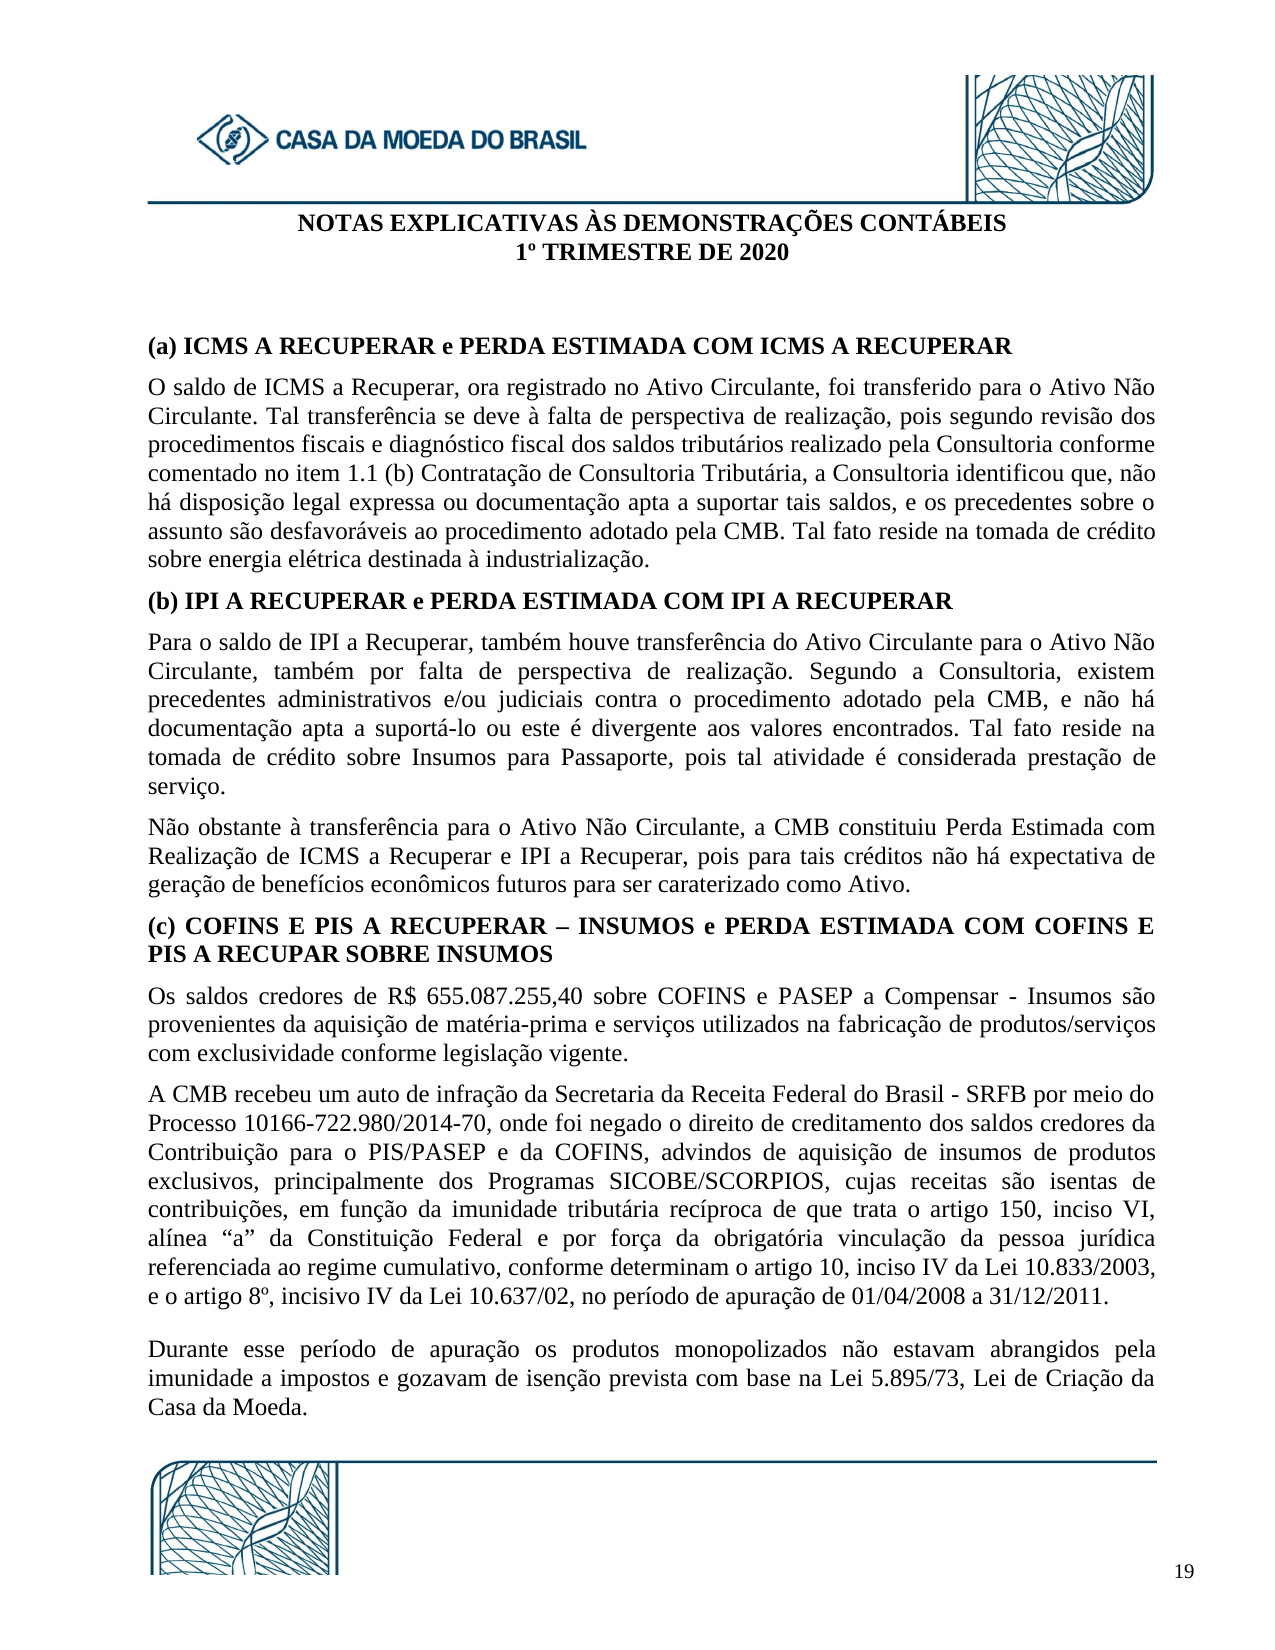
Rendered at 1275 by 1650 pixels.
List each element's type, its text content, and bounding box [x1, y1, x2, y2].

text Não obstante à transferência para o Ativo Não Circulante, a CMB constituiu Perda Estimada com Realização de ICMS a Recuperar e IPI a Recuperar, pois para tais créditos não há expectativa de geração de benefícios econômicos futuros para ser caraterizado como Ativo. [148, 812, 1157, 898]
text A CMB recebeu um auto de infração da Secretaria da Receita Federal do Brasil - SRFB por meio do Processo 10166-722.980/2014-70, onde foi negado o direito de creditamento dos saldos credores da Contribuição para o PIS/PASEP e da COFINS, advindos de aquisição de insumos de produtos exclusivos, principalmente dos Programas SICOBE/SCORPIOS, cujas receitas são isentas de contribuições, em função da imunidade tributária recíproca de que trata o artigo 150, inciso VI, alínea “a” da Constituição Federal e por força da obrigatória vinculação da pessoa jurídica referenciada ao regime cumulativo, conforme determinam o artigo 10, inciso IV da Lei 10.833/2003, e o artigo 8º, incisivo IV da Lei 10.637/02, no período de apuração de 01/04/2008 a 31/12/2011. [148, 1079, 1157, 1309]
text (c) COFINS E PIS A RECUPERAR – INSUMOS e PERDA ESTIMADA COM COFINS E PIS A RECUPAR SOBRE INSUMOS [148, 911, 1157, 968]
text O saldo de ICMS a Recuperar, ora registrado no Ativo Circulante, foi transferido para o Ativo Não Circulante. Tal transferência se deve à falta de perspectiva de realização, pois segundo revisão dos procedimentos fiscais e diagnóstico fiscal dos saldos tributários realizado pela Consultoria conforme comentado no item 1.1 (b) Contratação de Consultoria Tributária, a Consultoria identificou que, não há disposição legal expressa ou documentação apta a suportar tais saldos, e os precedentes sobre o assunto são desfavoráveis ao procedimento adotado pela CMB. Tal fato reside na tomada de crédito sobre energia elétrica destinada à industrialização. [148, 372, 1157, 573]
text Para o saldo de IPI a Recuperar, também houve transferência do Ativo Circulante para o Ativo Não Circulante, também por falta de perspectiva de realização. Segundo a Consultoria, existem precedentes administrativos e/ou judiciais contra o procedimento adotado pela CMB, e não há documentação apta a suportá-lo ou este é divergente aos valores encontrados. Tal fato reside na tomada de crédito sobre Insumos para Passaporte, pois tal atividade é considerada prestação de serviço. [148, 627, 1157, 799]
text (a) ICMS A RECUPERAR e PERDA ESTIMADA COM ICMS A RECUPERAR [148, 331, 1157, 359]
text Os saldos credores de R$ 655.087.255,40 sobre COFINS e PASEP a Compensar - Insumos são provenientes da aquisição de matéria-prima e serviços utilizados na fabricação de produtos/serviços com exclusividade conforme legislação vigente. [148, 981, 1157, 1067]
text (b) IPI A RECUPERAR e PERDA ESTIMADA COM IPI A RECUPERAR [148, 586, 1157, 614]
text Durante esse período de apuração os produtos monopolizados não estavam abrangidos pela imunidade a impostos e gozavam de isenção prevista com base na Lei 5.895/73, Lei de Criação da Casa da Moeda. [148, 1334, 1157, 1421]
